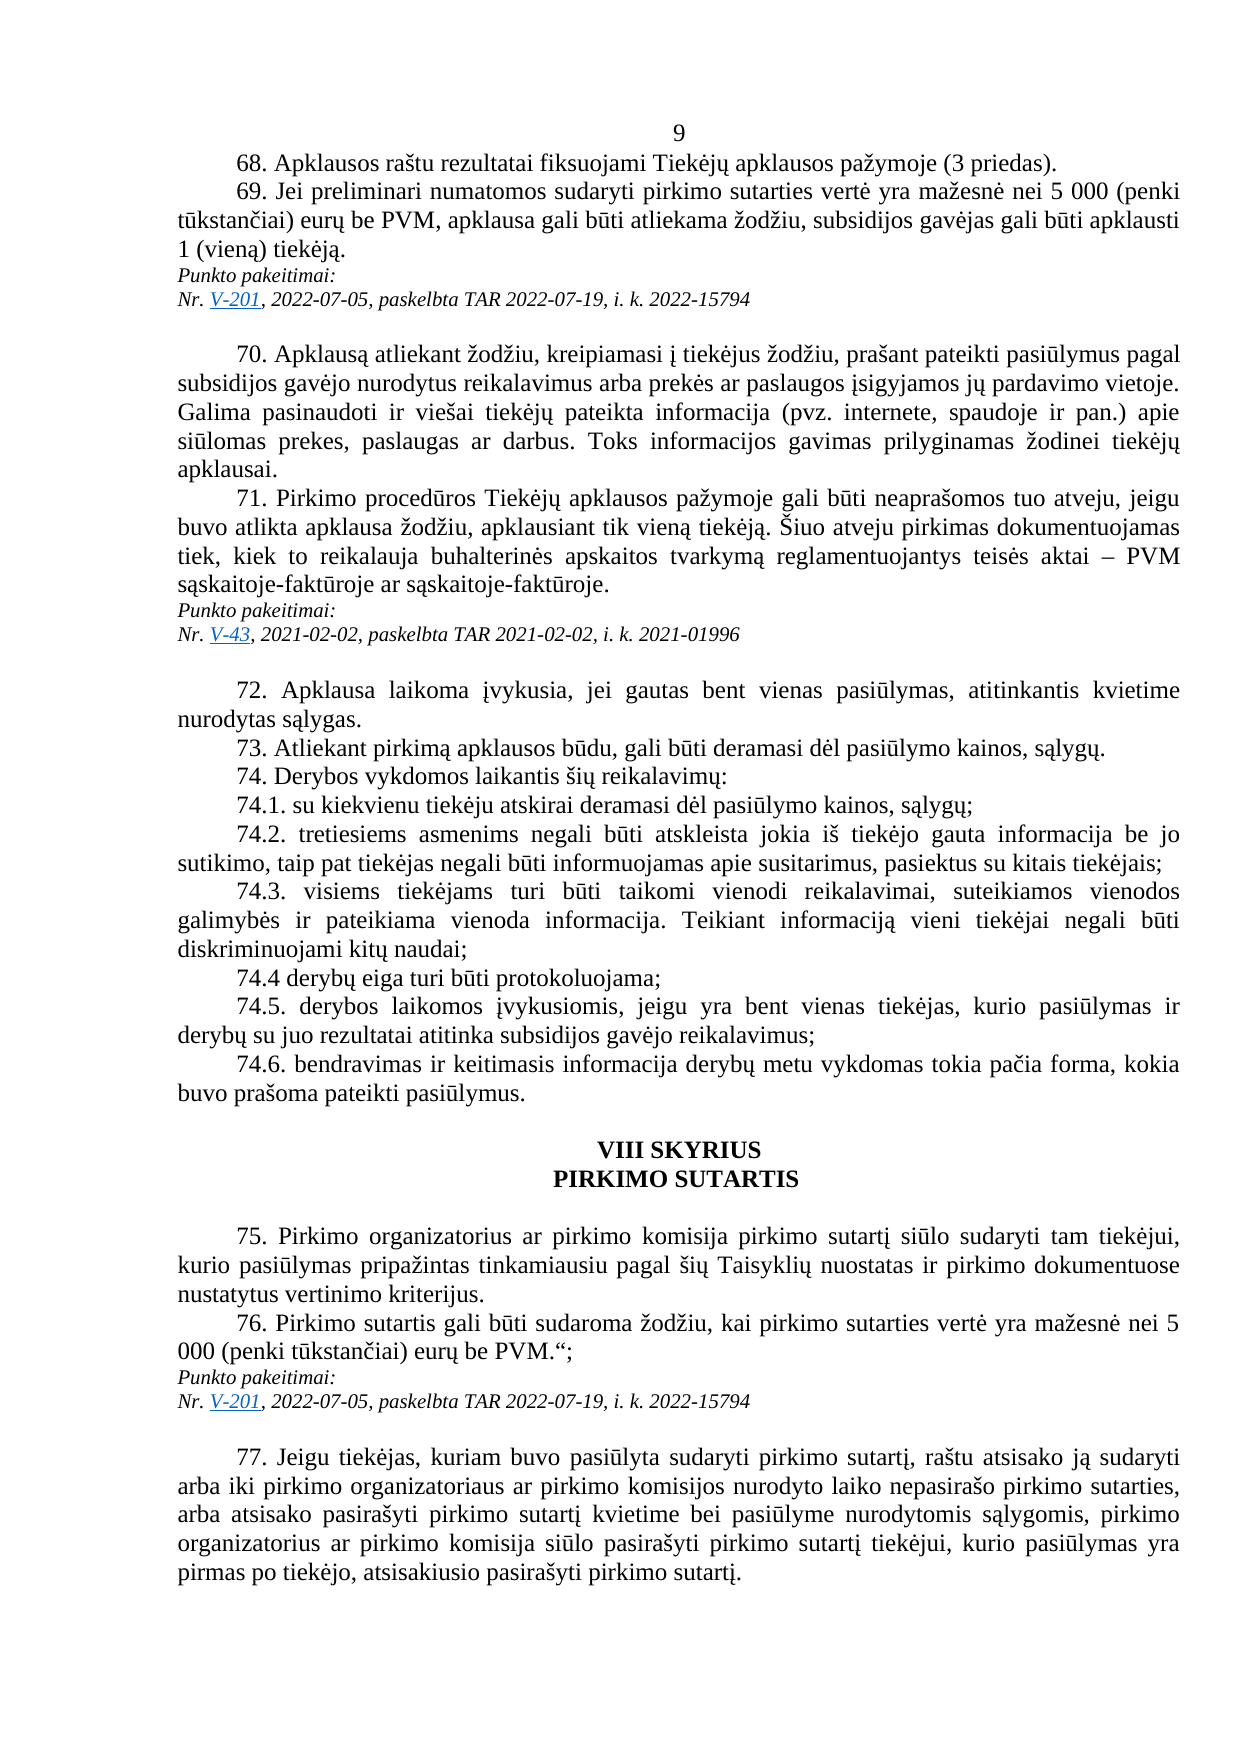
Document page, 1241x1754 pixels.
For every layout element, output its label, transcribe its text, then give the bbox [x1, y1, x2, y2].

text 74.5. derybos laikomos įvykusiomis, jeigu yra bent vienas tiekėjas, kurio pasiūlymas ir derybų su juo rezultatai atitinka subsidijos gavėjo reikalavimus; [177, 991, 1181, 1049]
text Punkto pakeitimai: [177, 263, 1181, 287]
text Nr. V-201, 2022-07-05, paskelbta TAR 2022-07-19, i. k. 2022-15794 [177, 1389, 1181, 1413]
text Nr. V-201, 2022-07-05, paskelbta TAR 2022-07-19, i. k. 2022-15794 [177, 287, 1181, 311]
text 74.4 derybų eiga turi būti protokoluojama; [177, 963, 1181, 991]
text Punkto pakeitimai: [177, 1365, 1181, 1389]
text 74.1. su kiekvienu tiekėju atskirai deramasi dėl pasiūlymo kainos, sąlygų; [177, 790, 1181, 819]
text 75. Pirkimo organizatorius ar pirkimo komisija pirkimo sutartį siūlo sudaryti tam tiekėjui, kurio pasiūlymas pripažintas tinkamiausiu pagal šių Taisyklių nuostatas ir pirkimo dokumentuose nustatytus vertinimo kriterijus. [177, 1221, 1181, 1308]
text 76. Pirkimo sutartis gali būti sudaroma žodžiu, kai pirkimo sutarties vertė yra mažesnė nei 5 000 (penki tūkstančiai) eurų be PVM.“; [177, 1308, 1181, 1365]
text VIII SKYRIUS [177, 1135, 1181, 1164]
text Nr. V-43, 2021-02-02, paskelbta TAR 2021-02-02, i. k. 2021-01996 [177, 622, 1181, 646]
text 74. Derybos vykdomos laikantis šių reikalavimų: [236, 761, 1181, 790]
text 68. Apklausos raštu rezultatai fiksuojami Tiekėjų apklausos pažymoje (3 priedas). [177, 148, 1181, 176]
text 72. Apklausa laikoma įvykusia, jei gautas bent vienas pasiūlymas, atitinkantis kvietime nurodytas sąlygas. [177, 675, 1181, 733]
text 71. Pirkimo procedūros Tiekėjų apklausos pažymoje gali būti neaprašomos tuo atveju, jeigu buvo atlikta apklausa žodžiu, apklausiant tik vieną tiekėją. Šiuo atveju pirkimas dokumentuojamas tiek, kiek to reikalauja buhalterinės apskaitos tvarkymą reglamentuojantys teisės aktai – PVM sąskaitoje-faktūroje ar sąskaitoje-faktūroje. [177, 483, 1181, 598]
text 77. Jeigu tiekėjas, kuriam buvo pasiūlyta sudaryti pirkimo sutartį, raštu atsisako ją sudaryti arba iki pirkimo organizatoriaus ar pirkimo komisijos nurodyto laiko nepasirašo pirkimo sutarties, arba atsisako pasirašyti pirkimo sutartį kvietime bei pasiūlyme nurodytomis sąlygomis, pirkimo organizatorius ar pirkimo komisija siūlo pasirašyti pirkimo sutartį tiekėjui, kurio pasiūlymas yra pirmas po tiekėjo, atsisakiusio pasirašyti pirkimo sutartį. [177, 1442, 1181, 1586]
text Punkto pakeitimai: [177, 598, 1181, 622]
text 69. Jei preliminari numatomos sudaryti pirkimo sutarties vertė yra mažesnė nei 5 000 (penki tūkstančiai) eurų be PVM, apklausa gali būti atliekama žodžiu, subsidijos gavėjas gali būti apklausti 1 (vieną) tiekėją. [177, 176, 1181, 263]
text 74.2. tretiesiems asmenims negali būti atskleista jokia iš tiekėjo gauta informacija be jo sutikimo, taip pat tiekėjas negali būti informuojamas apie susitarimus, pasiektus su kitais tiekėjais; [177, 819, 1181, 876]
text 73. Atliekant pirkimą apklausos būdu, gali būti deramasi dėl pasiūlymo kainos, sąlygų. [236, 733, 1181, 761]
text 74.3. visiems tiekėjams turi būti taikomi vienodi reikalavimai, suteikiamos vienodos galimybės ir pateikiama vienoda informacija. Teikiant informaciją vieni tiekėjai negali būti diskriminuojami kitų naudai; [177, 876, 1181, 963]
text 74.6. bendravimas ir keitimasis informacija derybų metu vykdomas tokia pačia forma, kokia buvo prašoma pateikti pasiūlymus. [177, 1049, 1181, 1106]
text 70. Apklausą atliekant žodžiu, kreipiamasi į tiekėjus žodžiu, prašant pateikti pasiūlymus pagal subsidijos gavėjo nurodytus reikalavimus arba prekės ar paslaugos įsigyjamos jų pardavimo vietoje. Galima pasinaudoti ir viešai tiekėjų pateikta informacija (pvz. internete, spaudoje ir pan.) apie siūlomas prekes, paslaugas ar darbus. Toks informacijos gavimas prilyginamas žodinei tiekėjų apklausai. [177, 339, 1181, 483]
text PIRKIMO SUTARTIS [177, 1164, 1181, 1193]
